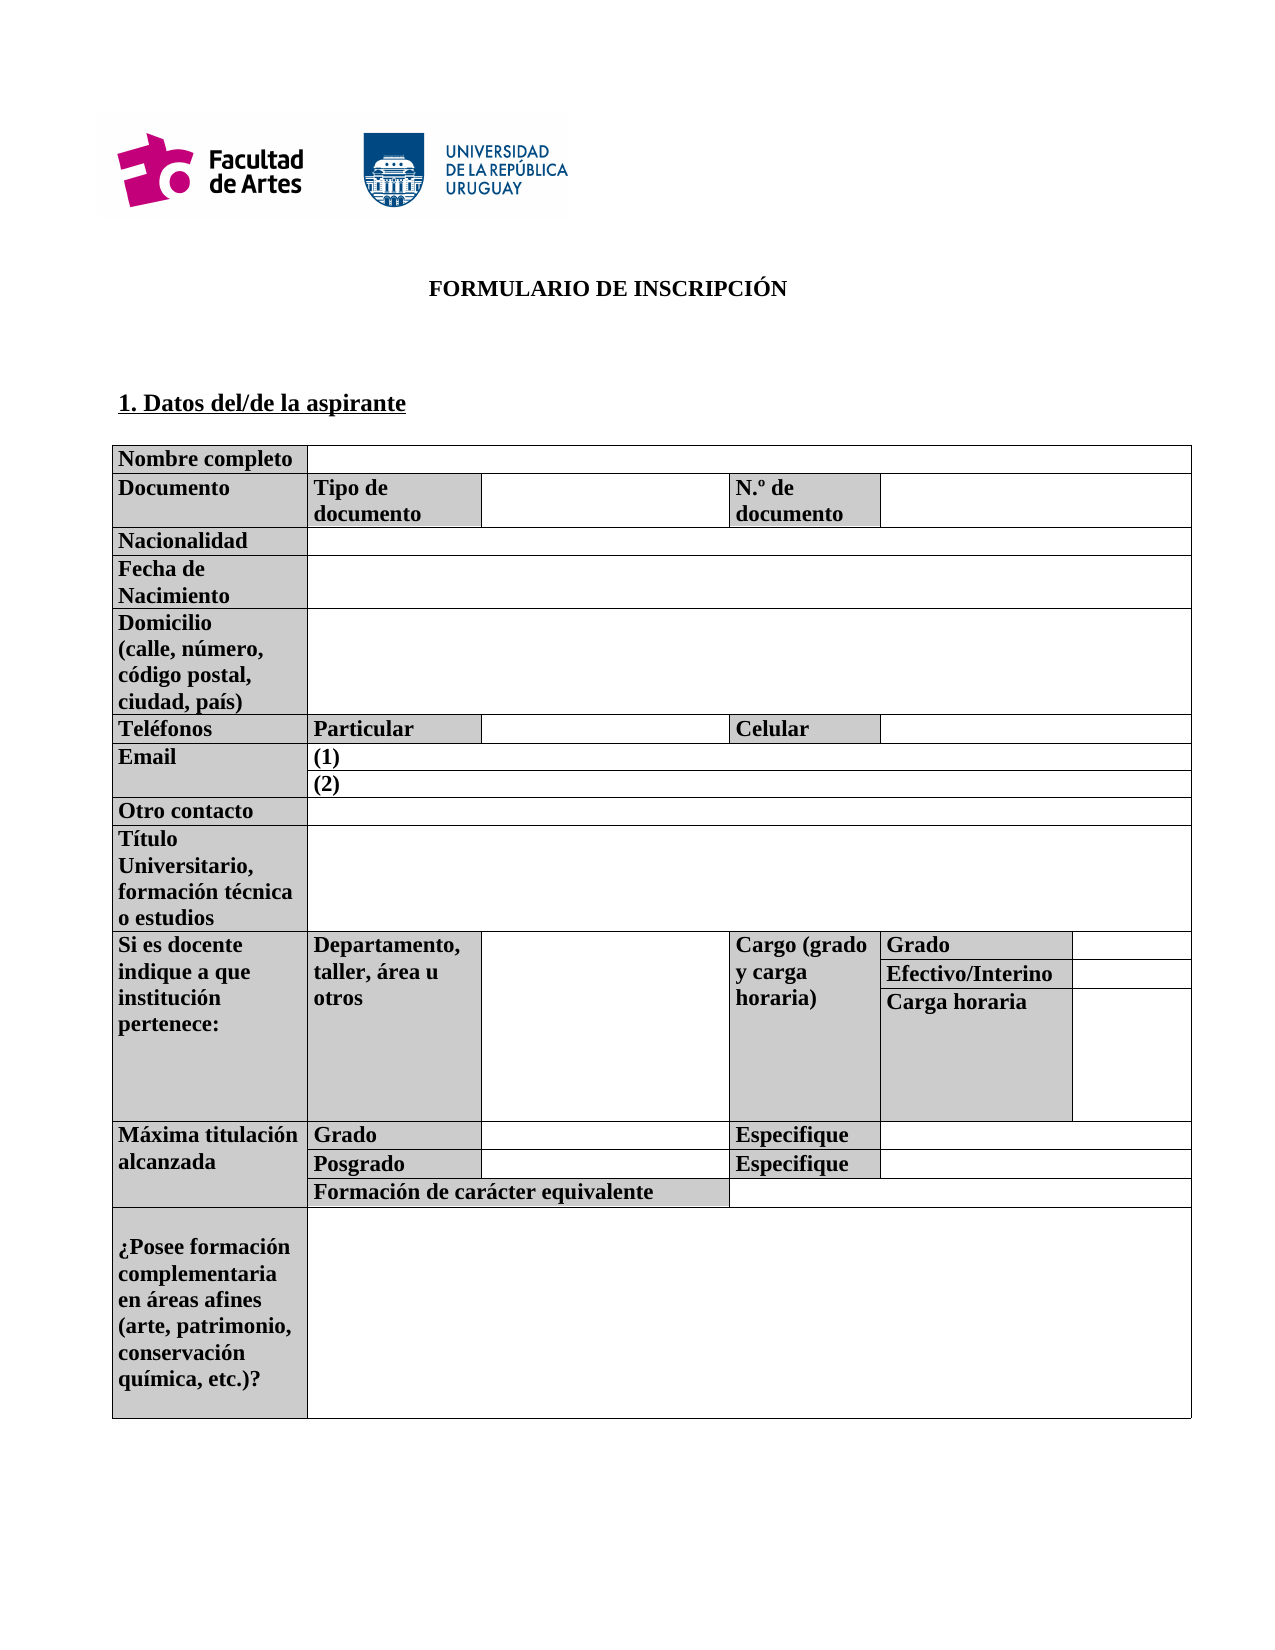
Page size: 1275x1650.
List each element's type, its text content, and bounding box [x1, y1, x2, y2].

table_cell Departamento, taller, área u otros [308, 932, 481, 1121]
table_cell Nacionalidad [113, 528, 307, 555]
table_cell [1073, 960, 1191, 988]
table_cell Celular [730, 715, 880, 743]
table_cell Email [113, 744, 307, 796]
picture [97, 111, 569, 218]
table_cell [308, 1208, 1191, 1418]
table_cell [308, 798, 1191, 825]
table_cell Otro contacto [113, 798, 307, 825]
table_cell Si es docente indique a que institución pertenece: [113, 932, 307, 1121]
table_cell Carga horaria [881, 989, 1072, 1121]
table_cell Efectivo/Interino [881, 960, 1072, 988]
table_cell (1) [308, 744, 1191, 769]
table_cell Tipo de documento [308, 474, 481, 526]
table_cell [881, 1122, 1191, 1149]
table_cell N.º de documento [730, 474, 880, 526]
table_cell Grado [308, 1122, 481, 1149]
table_cell [482, 715, 729, 743]
table_cell Grado [881, 932, 1072, 959]
table_cell [881, 1150, 1191, 1178]
text 1. Datos del/de la aspirante [118, 388, 1098, 417]
table_cell (2) [308, 771, 1191, 796]
table_cell [1073, 932, 1191, 959]
table_cell Especifique [730, 1122, 880, 1149]
table_cell Fecha de Nacimiento [113, 556, 307, 608]
table_cell Posgrado [308, 1150, 481, 1178]
table_cell [308, 556, 1191, 608]
table_cell Documento [113, 474, 307, 526]
table_cell Teléfonos [113, 715, 307, 743]
table_cell Particular [308, 715, 481, 743]
table_cell [730, 1179, 1191, 1206]
table_cell [308, 609, 1191, 714]
table_cell [308, 826, 1191, 931]
table_header Nombre completo [113, 446, 307, 473]
table_cell [1073, 989, 1191, 1121]
table_cell Título Universitario, formación técnica o estudios [113, 826, 307, 931]
table_header [308, 446, 1191, 473]
table_cell [881, 715, 1191, 743]
table_cell Cargo (grado y carga horaria) [730, 932, 880, 1121]
table_cell Máxima titulación alcanzada [113, 1122, 307, 1206]
table_cell [308, 528, 1191, 555]
table_cell ¿Posee formación complementaria en áreas afines (arte, patrimonio, conservación química, etc.)? [113, 1208, 307, 1418]
table_cell [482, 1150, 729, 1178]
table_cell [482, 1122, 729, 1149]
table_cell Domicilio (calle, número, código postal, ciudad, país) [113, 609, 307, 714]
text FORMULARIO DE INSCRIPCIÓN [118, 275, 1098, 302]
table_cell [482, 474, 729, 526]
table_cell [482, 932, 729, 1121]
table_cell Especifique [730, 1150, 880, 1178]
table_cell Formación de carácter equivalente [308, 1179, 729, 1206]
table_cell [881, 474, 1191, 526]
